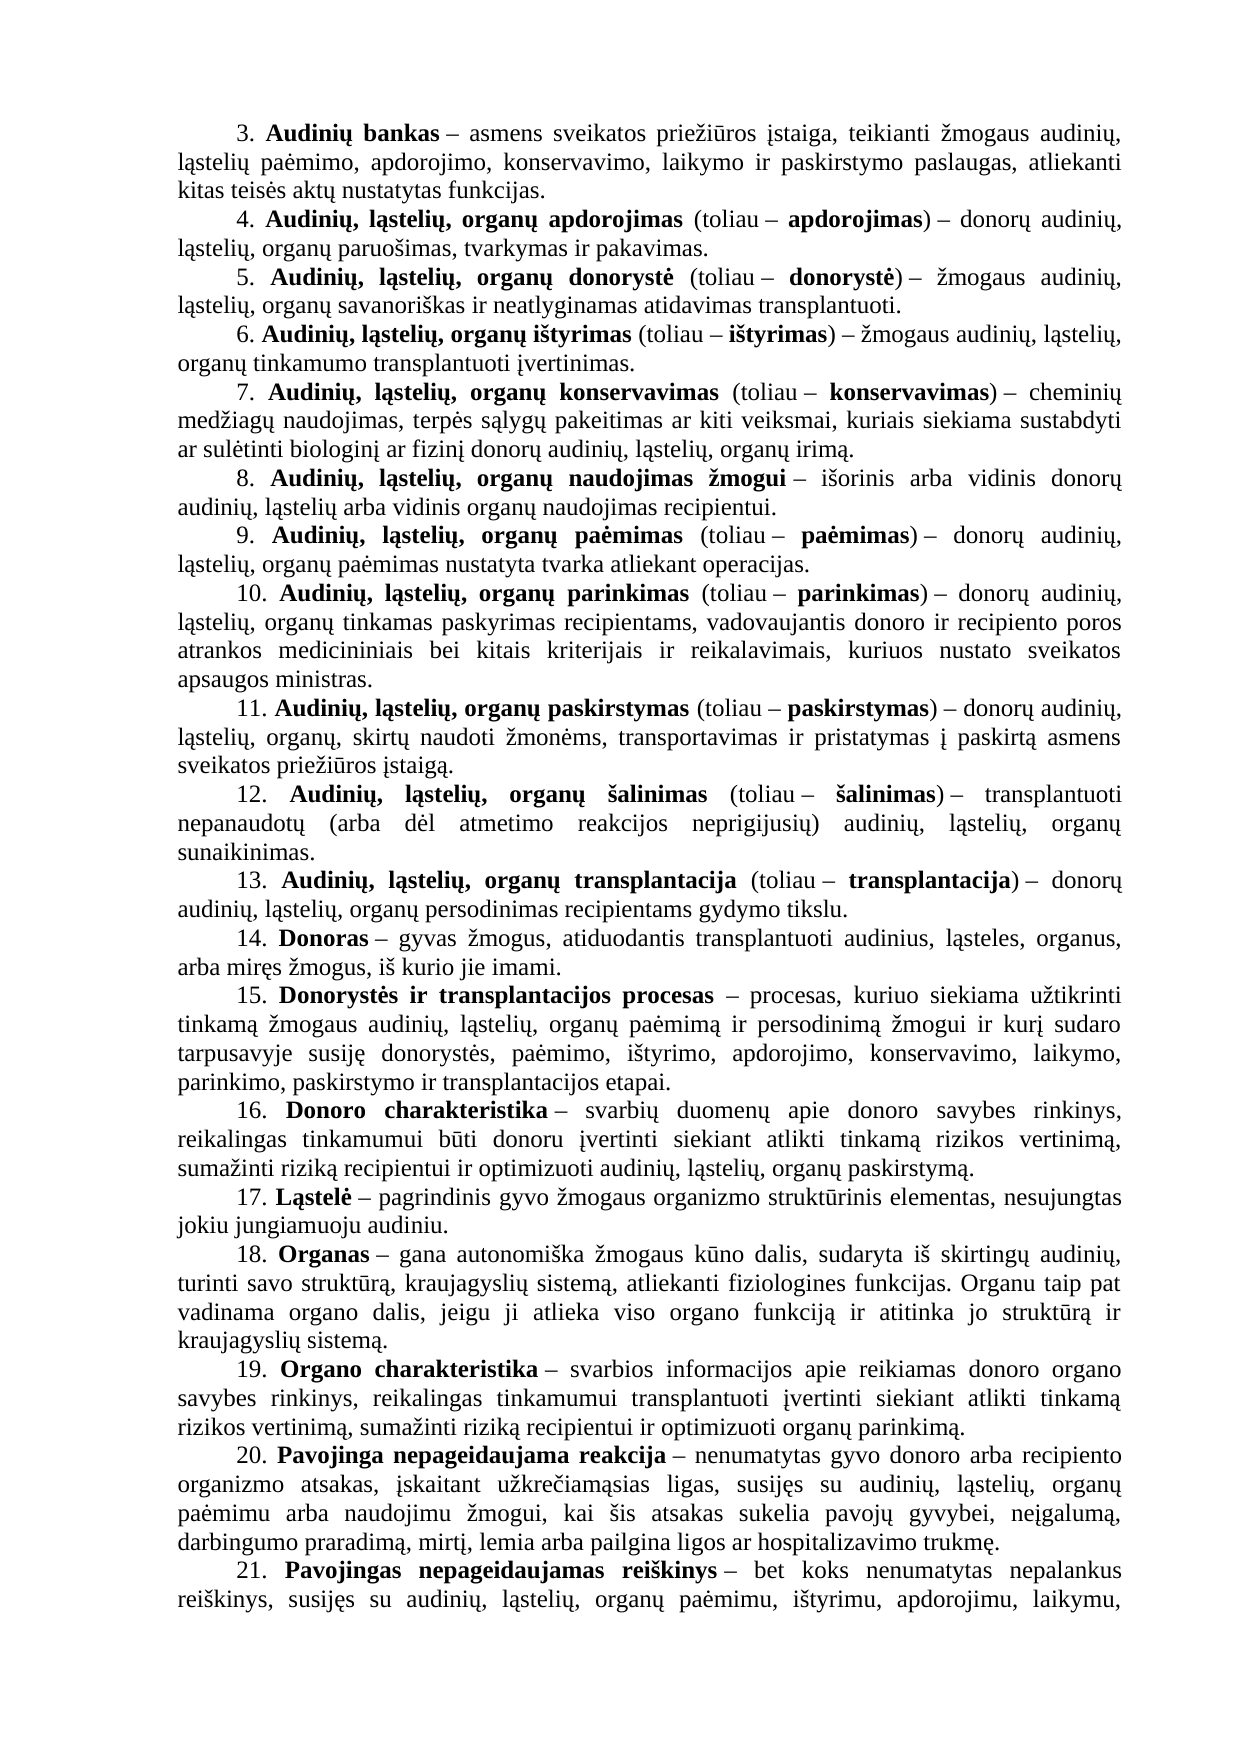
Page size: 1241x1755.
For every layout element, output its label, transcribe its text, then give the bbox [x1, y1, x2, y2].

text 5. Audinių, ląstelių, organų donorystė (toliau – donorystė) – žmogaus audinių, ląstelių, organų savanoriškas ir neatlyginamas atidavimas transplantuoti. [177, 262, 1122, 319]
text 10. Audinių, ląstelių, organų parinkimas (toliau – parinkimas) – donorų audinių, ląstelių, organų tinkamas paskyrimas recipientams, vadovaujantis donoro ir recipiento poros atrankos medicininiais bei kitais kriterijais ir reikalavimais, kuriuos nustato sveikatos apsaugos ministras. [177, 578, 1122, 693]
text 15. Donorystės ir transplantacijos procesas – procesas, kuriuo siekiama užtikrinti tinkamą žmogaus audinių, ląstelių, organų paėmimą ir persodinimą žmogui ir kurį sudaro tarpusavyje susiję donorystės, paėmimo, ištyrimo, apdorojimo, konservavimo, laikymo, parinkimo, paskirstymo ir transplantacijos etapai. [177, 981, 1122, 1096]
text 14. Donoras – gyvas žmogus, atiduodantis transplantuoti audinius, ląsteles, organus, arba miręs žmogus, iš kurio jie imami. [177, 923, 1122, 981]
text 13. Audinių, ląstelių, organų transplantacija (toliau – transplantacija) – donorų audinių, ląstelių, organų persodinimas recipientams gydymo tikslu. [177, 866, 1122, 923]
text 21. Pavojingas nepageidaujamas reiškinys – bet koks nenumatytas nepalankus reiškinys, susijęs su audinių, ląstelių, organų paėmimu, ištyrimu, apdorojimu, laikymu, [177, 1556, 1122, 1613]
text 7. Audinių, ląstelių, organų konservavimas (toliau – konservavimas) – cheminių medžiagų naudojimas, terpės sąlygų pakeitimas ar kiti veiksmai, kuriais siekiama sustabdyti ar sulėtinti biologinį ar fizinį donorų audinių, ląstelių, organų irimą. [177, 377, 1122, 463]
text 9. Audinių, ląstelių, organų paėmimas (toliau – paėmimas) – donorų audinių, ląstelių, organų paėmimas nustatyta tvarka atliekant operacijas. [177, 521, 1122, 578]
text 6. Audinių, ląstelių, organų ištyrimas (toliau – ištyrimas) – žmogaus audinių, ląstelių, organų tinkamumo transplantuoti įvertinimas. [177, 319, 1122, 377]
text 3. Audinių bankas – asmens sveikatos priežiūros įstaiga, teikianti žmogaus audinių, ląstelių paėmimo, apdorojimo, konservavimo, laikymo ir paskirstymo paslaugas, atliekanti kitas teisės aktų nustatytas funkcijas. [177, 118, 1122, 204]
text 16. Donoro charakteristika – svarbių duomenų apie donoro savybes rinkinys, reikalingas tinkamumui būti donoru įvertinti siekiant atlikti tinkamą rizikos vertinimą, sumažinti riziką recipientui ir optimizuoti audinių, ląstelių, organų paskirstymą. [177, 1096, 1122, 1182]
text 8. Audinių, ląstelių, organų naudojimas žmogui – išorinis arba vidinis donorų audinių, ląstelių arba vidinis organų naudojimas recipientui. [177, 463, 1122, 521]
text 20. Pavojinga nepageidaujama reakcija – nenumatytas gyvo donoro arba recipiento organizmo atsakas, įskaitant užkrečiamąsias ligas, susijęs su audinių, ląstelių, organų paėmimu arba naudojimu žmogui, kai šis atsakas sukelia pavojų gyvybei, neįgalumą, darbingumo praradimą, mirtį, lemia arba pailgina ligos ar hospitalizavimo trukmę. [177, 1441, 1122, 1556]
text 17. Ląstelė – pagrindinis gyvo žmogaus organizmo struktūrinis elementas, nesujungtas jokiu jungiamuoju audiniu. [177, 1182, 1122, 1239]
text 4. Audinių, ląstelių, organų apdorojimas (toliau – apdorojimas) – donorų audinių, ląstelių, organų paruošimas, tvarkymas ir pakavimas. [177, 204, 1122, 262]
text 18. Organas – gana autonomiška žmogaus kūno dalis, sudaryta iš skirtingų audinių, turinti savo struktūrą, kraujagyslių sistemą, atliekanti fiziologines funkcijas. Organu taip pat vadinama organo dalis, jeigu ji atlieka viso organo funkciją ir atitinka jo struktūrą ir kraujagyslių sistemą. [177, 1239, 1122, 1354]
text 19. Organo charakteristika – svarbios informacijos apie reikiamas donoro organo savybes rinkinys, reikalingas tinkamumui transplantuoti įvertinti siekiant atlikti tinkamą rizikos vertinimą, sumažinti riziką recipientui ir optimizuoti organų parinkimą. [177, 1354, 1122, 1441]
text 11. Audinių, ląstelių, organų paskirstymas (toliau – paskirstymas) – donorų audinių, ląstelių, organų, skirtų naudoti žmonėms, transportavimas ir pristatymas į paskirtą asmens sveikatos priežiūros įstaigą. [177, 693, 1122, 779]
text 12. Audinių, ląstelių, organų šalinimas (toliau – šalinimas) – transplantuoti nepanaudotų (arba dėl atmetimo reakcijos neprigijusių) audinių, ląstelių, organų sunaikinimas. [177, 779, 1122, 866]
